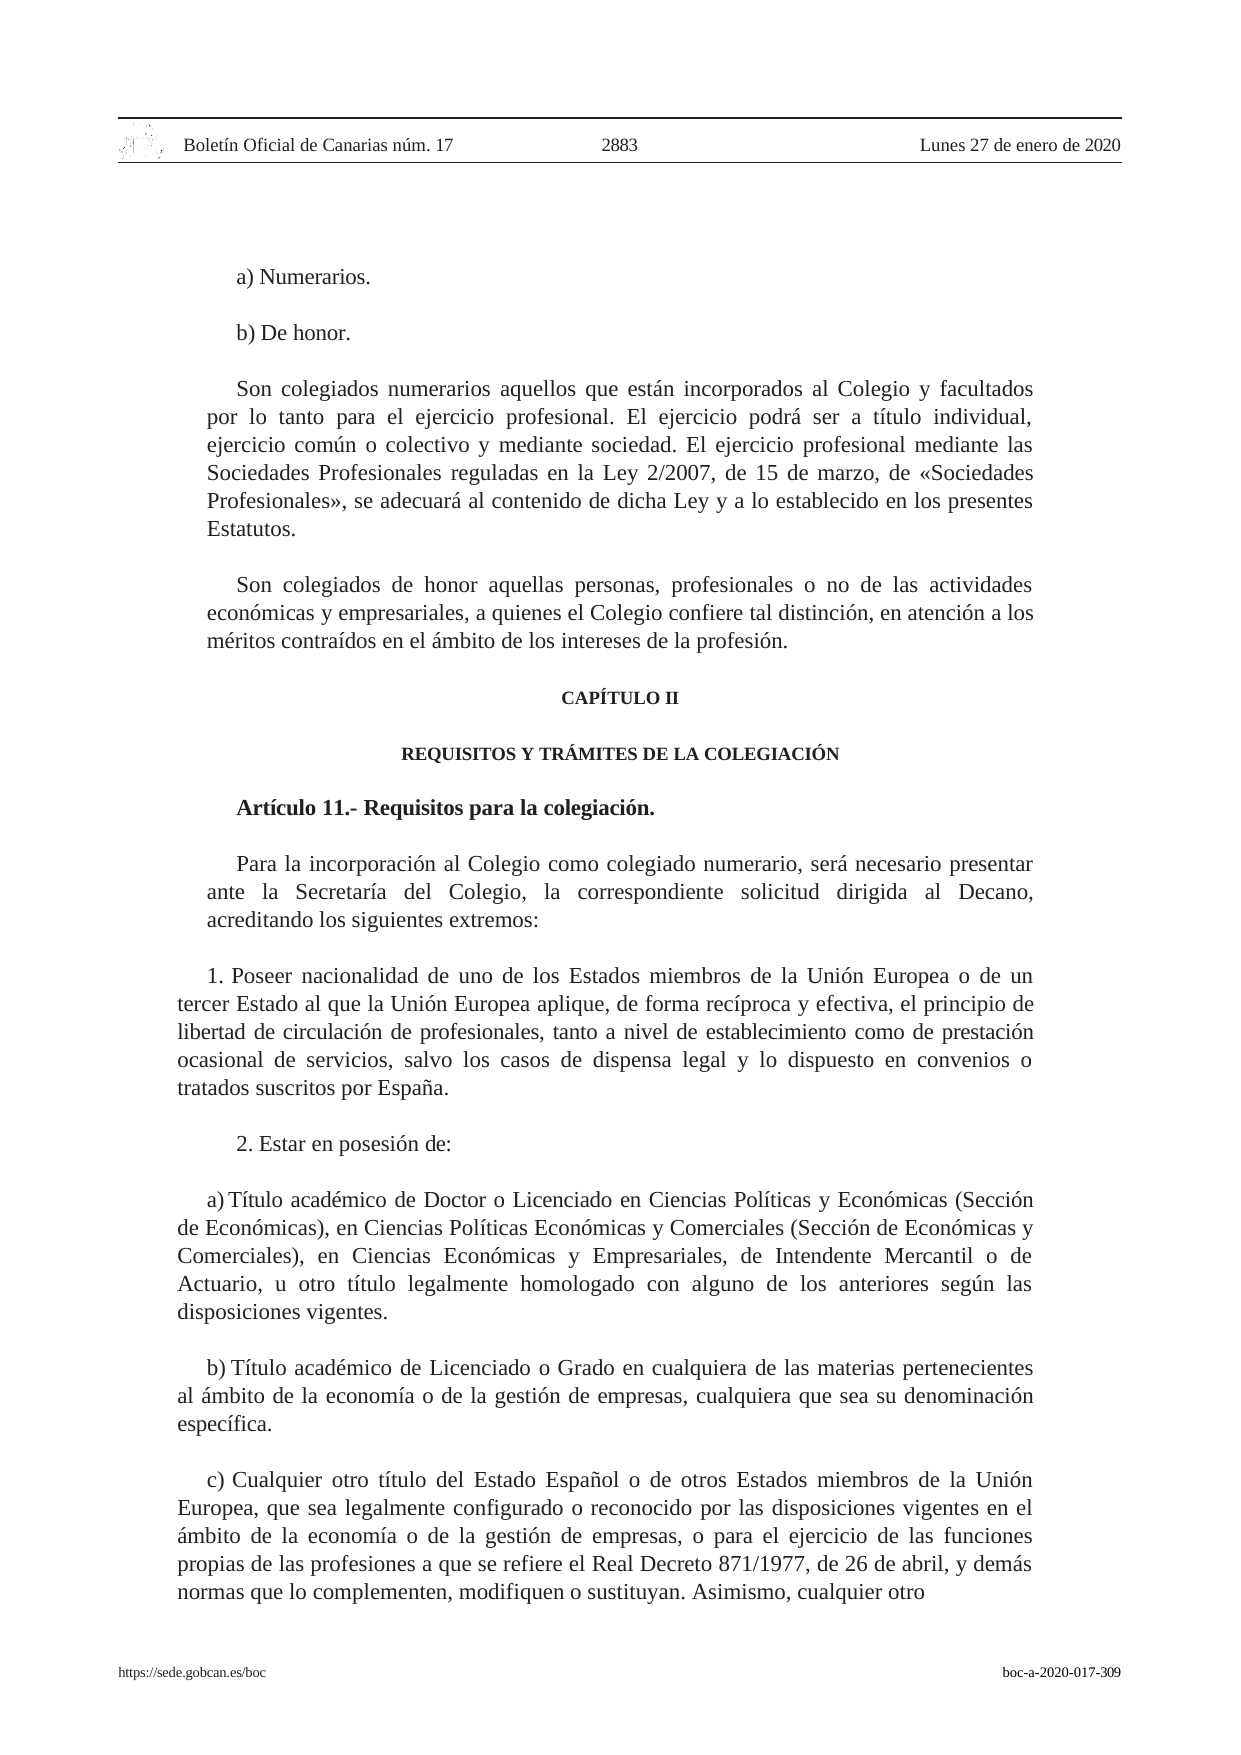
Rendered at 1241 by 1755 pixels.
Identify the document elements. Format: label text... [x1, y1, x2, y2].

text CAPÍTULO II [307, 687, 933, 708]
list Título académico de Doctor o Licenciado en Ciencias Políticas y Económicas (Sección de Económicas), en Ciencias Políticas Económicas y Comerciales (Sección de Económicas y Comerciales), en Ciencias Económicas y Empresariales, de Intendente Mercantil o de Actuario, u otro título legalmente homologado con alguno de los anteriores según las disposiciones vigentes. [177, 1186, 1034, 1324]
text Son colegiados de honor aquellas personas, profesionales o no de las actividades económicas y empresariales, a quienes el Colegio confiere tal distinción, en atención a los méritos contraídos en el ámbito de los intereses de la profesión. [207, 571, 1034, 654]
list Poseer nacionalidad de uno de los Estados miembros de la Unión Europea o de un tercer Estado al que la Unión Europea aplique, de forma recíproca y efectiva, el principio de libertad de circulación de profesionales, tanto a nivel de establecimiento como de prestación ocasional de servicios, salvo los casos de dispensa legal y lo dispuesto en convenios o tratados suscritos por España. [177, 962, 1034, 1101]
subtitle Artículo 11.- Requisitos para la colegiación. [236, 794, 1063, 821]
text Para la incorporación al Colegio como colegiado numerario, será necesario presentar ante la Secretaría del Colegio, la correspondiente solicitud dirigida al Decano, acreditando los siguientes extremos: [207, 850, 1034, 933]
list Título académico de Licenciado o Grado en cualquiera de las materias pertenecientes al ámbito de la economía o de la gestión de empresas, cualquiera que sea su denominación específica. [177, 1354, 1034, 1437]
list Cualquier otro título del Estado Español o de otros Estados miembros de la Unión Europea, que sea legalmente configurado o reconocido por las disposiciones vigentes en el ámbito de la economía o de la gestión de empresas, o para el ejercicio de las funciones propias de las profesiones a que se refiere el Real Decreto 871/1977, de 26 de abril, y demás normas que lo complementen, modifiquen o sustituyan. Asimismo, cualquier otro [177, 1466, 1034, 1605]
text REQUISITOS Y TRÁMITES DE LA COLEGIACIÓN [307, 742, 933, 764]
list Estar en posesión de: [236, 1130, 1063, 1156]
list Numerarios. [236, 263, 1063, 290]
list De honor. [236, 319, 1063, 345]
text Son colegiados numerarios aquellos que están incorporados al Colegio y facultados por lo tanto para el ejercicio profesional. El ejercicio podrá ser a título individual, ejercicio común o colectivo y mediante sociedad. El ejercicio profesional mediante las Sociedades Profesionales reguladas en la Ley 2/2007, de 15 de marzo, de «Sociedades Profesionales», se adecuará al contenido de dicha Ley y a lo establecido en los presentes Estatutos. [207, 375, 1034, 542]
